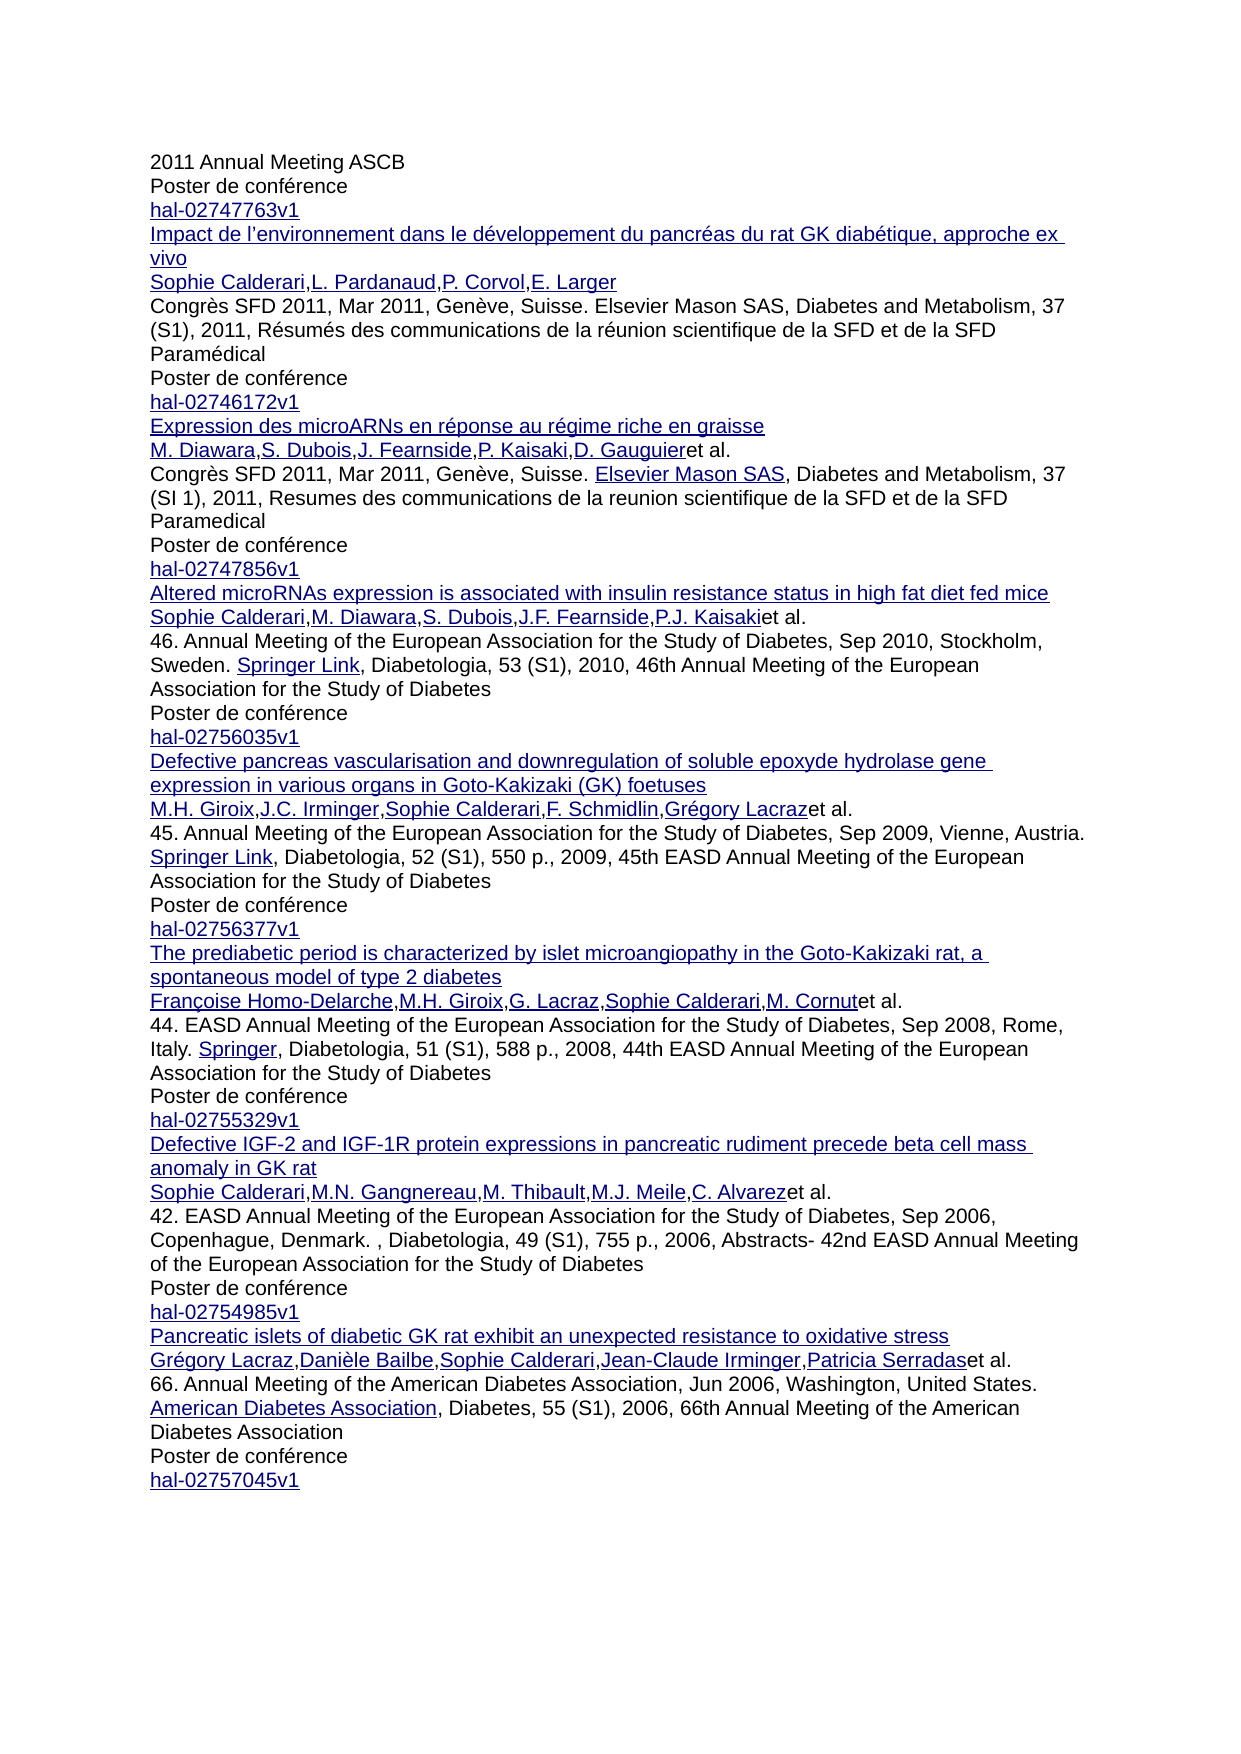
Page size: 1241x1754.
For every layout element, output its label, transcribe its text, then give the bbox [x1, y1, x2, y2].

table_cell Pancreatic islets of diabetic GK rat exhibit an unexpected resistance to oxidative stress Grégory Lacraz,Danièle Bailbe,Sophie Calderari,Jean-Claude Irminger,Patricia Serradaset al. 66. Annual Meeting of the American Diabetes Association, Jun 2006, Washington, United States. American Diabetes Association, Diabetes, 55 (S1), 2006, 66th Annual Meeting of the American Diabetes Association Poster de conférence hal-02757045v1 [150, 1324, 1090, 1492]
table_cell Reg1 and Reg3β expression in the pancreas of adult diabetic Goto-Kakizaki (GK) rats J.C. Irminger,M.H. Giroix,Sophie Calderari,Jan Ehses,J. Coulaudet al. Annual Meeting of the American-Society-for-Cell-Biology, Dec 2011, Denver, United States. The American Society for Cell Biology, Molecular Biology of the Cell, 22, 217 p., 2011, Late Abstracts, 2011 Annual Meeting ASCB Poster de conférence hal-02747763v1 [150, 150, 1090, 222]
table_cell Altered microRNAs expression is associated with insulin resistance status in high fat diet fed mice Sophie Calderari,M. Diawara,S. Dubois,J.F. Fearnside,P.J. Kaisakiet al. 46. Annual Meeting of the European Association for the Study of Diabetes, Sep 2010, Stockholm, Sweden. Springer Link, Diabetologia, 53 (S1), 2010, 46th Annual Meeting of the European Association for the Study of Diabetes Poster de conférence hal-02756035v1 [150, 581, 1090, 749]
table_cell The prediabetic period is characterized by islet microangiopathy in the Goto-Kakizaki rat, a spontaneous model of type 2 diabetes Françoise Homo-Delarche,M.H. Giroix,G. Lacraz,Sophie Calderari,M. Cornutet al. 44. EASD Annual Meeting of the European Association for the Study of Diabetes, Sep 2008, Rome, Italy. Springer, Diabetologia, 51 (S1), 588 p., 2008, 44th EASD Annual Meeting of the European Association for the Study of Diabetes Poster de conférence hal-02755329v1 [150, 941, 1090, 1132]
table_cell Expression des microARNs en réponse au régime riche en graisse M. Diawara,S. Dubois,J. Fearnside,P. Kaisaki,D. Gauguieret al. Congrès SFD 2011, Mar 2011, Genève, Suisse. Elsevier Mason SAS, Diabetes and Metabolism, 37 (SI 1), 2011, Resumes des communications de la reunion scientifique de la SFD et de la SFD Paramedical Poster de conférence hal-02747856v1 [150, 414, 1090, 581]
table_cell Defective pancreas vascularisation and downregulation of soluble epoxyde hydrolase gene expression in various organs in Goto-Kakizaki (GK) foetuses M.H. Giroix,J.C. Irminger,Sophie Calderari,F. Schmidlin,Grégory Lacrazet al. 45. Annual Meeting of the European Association for the Study of Diabetes, Sep 2009, Vienne, Austria. Springer Link, Diabetologia, 52 (S1), 550 p., 2009, 45th EASD Annual Meeting of the European Association for the Study of Diabetes Poster de conférence hal-02756377v1 [150, 749, 1090, 941]
table_cell Defective IGF-2 and IGF-1R protein expressions in pancreatic rudiment precede beta cell mass anomaly in GK rat Sophie Calderari,M.N. Gangnereau,M. Thibault,M.J. Meile,C. Alvarezet al. 42. EASD Annual Meeting of the European Association for the Study of Diabetes, Sep 2006, Copenhague, Denmark. , Diabetologia, 49 (S1), 755 p., 2006, Abstracts- 42nd EASD Annual Meeting of the European Association for the Study of Diabetes Poster de conférence hal-02754985v1 [150, 1132, 1090, 1324]
table_cell Impact de l’environnement dans le développement du pancréas du rat GK diabétique, approche ex vivo Sophie Calderari,L. Pardanaud,P. Corvol,E. Larger Congrès SFD 2011, Mar 2011, Genève, Suisse. Elsevier Mason SAS, Diabetes and Metabolism, 37 (S1), 2011, Résumés des communications de la réunion scientifique de la SFD et de la SFD Paramédical Poster de conférence hal-02746172v1 [150, 222, 1090, 413]
